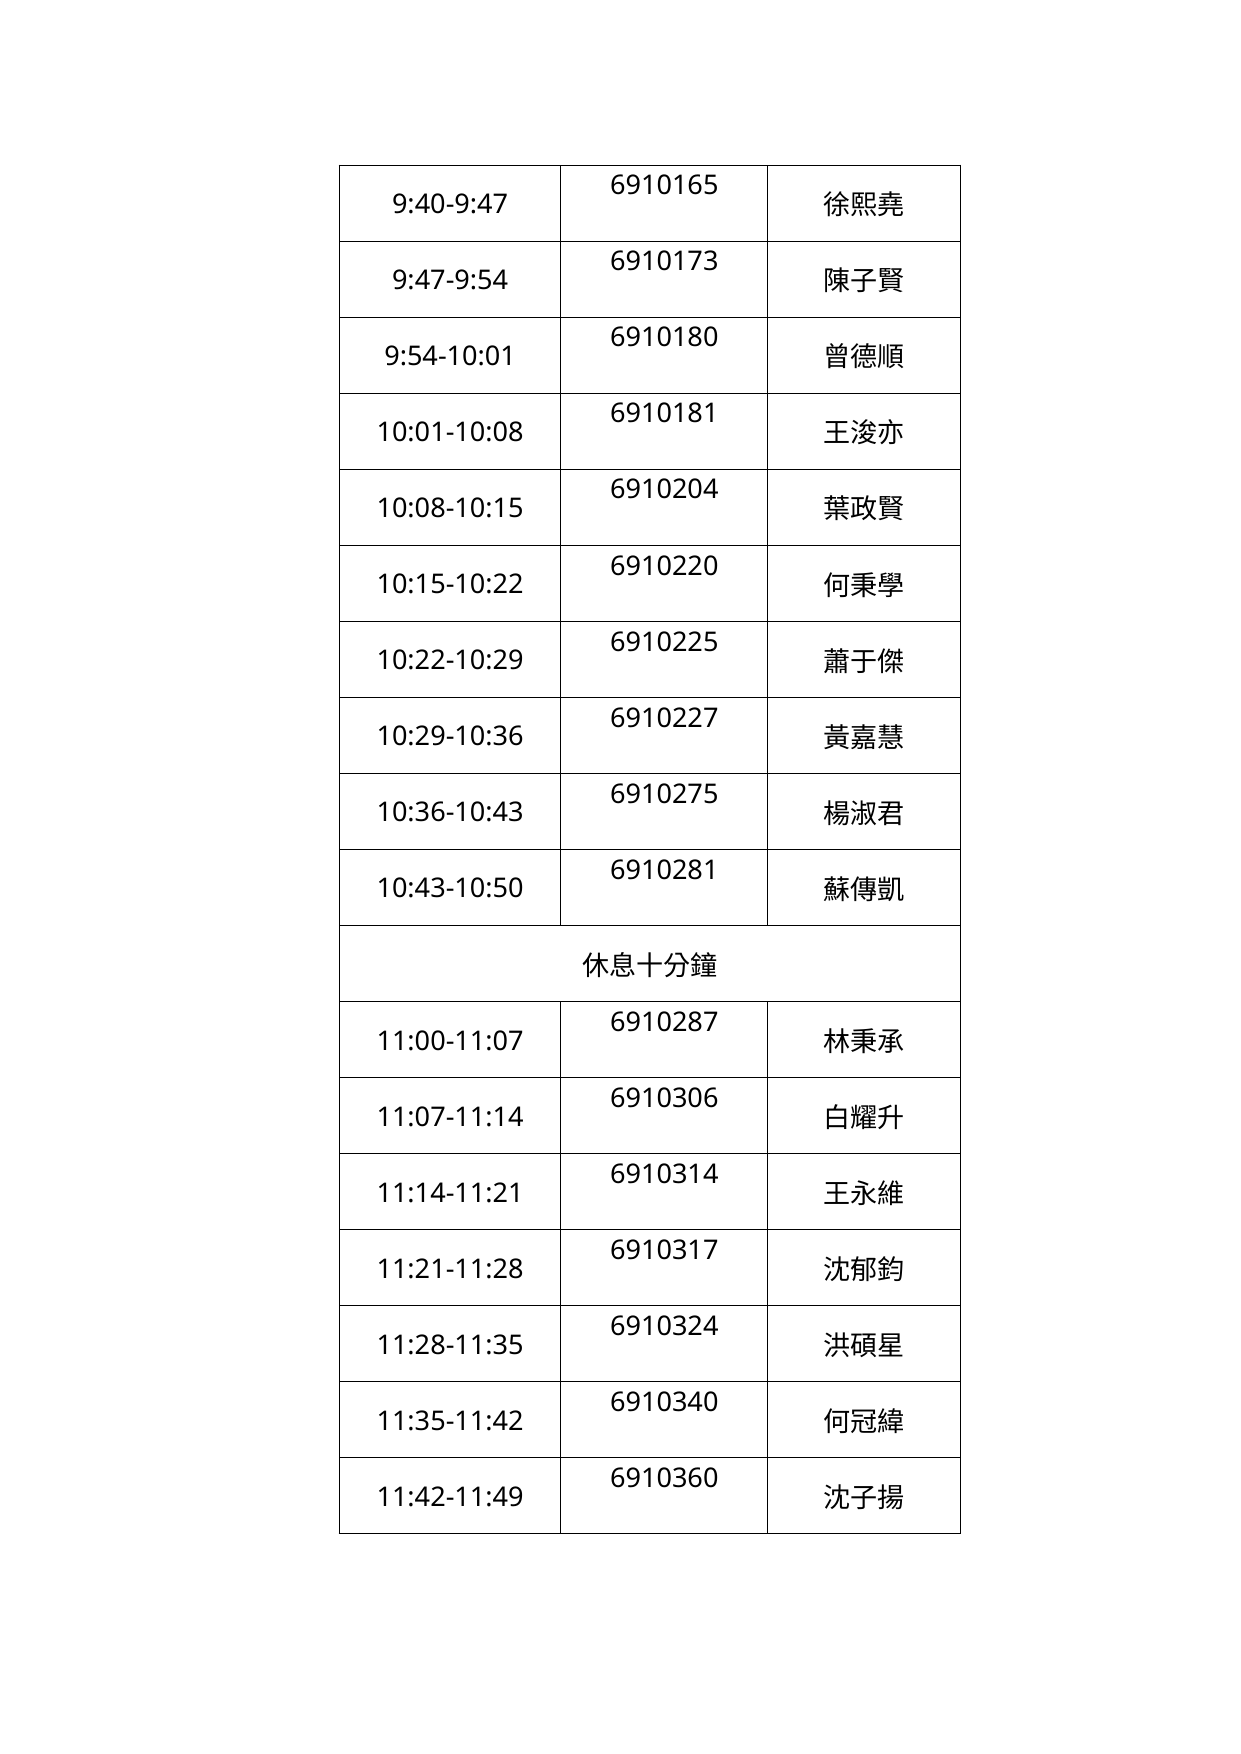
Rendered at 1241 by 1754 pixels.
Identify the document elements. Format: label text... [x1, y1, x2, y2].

table_cell 6910324 [561, 1306, 767, 1381]
table_cell 葉政賢 [768, 470, 960, 545]
table_cell 10:36-10:43 [340, 774, 560, 849]
table_cell 6910220 [561, 546, 767, 621]
table_cell 6910180 [561, 318, 767, 393]
table_cell 11:28-11:35 [340, 1306, 560, 1381]
table_cell 楊淑君 [768, 774, 960, 849]
table_cell 沈郁鈞 [768, 1230, 960, 1305]
table_cell 蕭于傑 [768, 622, 960, 697]
table_cell 11:42-11:49 [340, 1458, 560, 1533]
table_cell 林秉承 [768, 1002, 960, 1077]
table_cell 6910227 [561, 698, 767, 773]
table_cell 白耀升 [768, 1078, 960, 1153]
table_cell 9:47-9:54 [340, 242, 560, 317]
table_cell 6910173 [561, 242, 767, 317]
table_cell 6910204 [561, 470, 767, 545]
table_cell 曾德順 [768, 318, 960, 393]
table_cell 王浚亦 [768, 394, 960, 469]
table_cell 9:54-10:01 [340, 318, 560, 393]
table_cell 6910317 [561, 1230, 767, 1305]
table_cell 6910360 [561, 1458, 767, 1533]
table_cell 王永維 [768, 1154, 960, 1229]
table_cell 6910306 [561, 1078, 767, 1153]
table_cell 11:35-11:42 [340, 1382, 560, 1457]
table_cell 沈子揚 [768, 1458, 960, 1533]
table_cell 休息十分鐘 [340, 926, 960, 1001]
table_cell 10:01-10:08 [340, 394, 560, 469]
table_cell 6910181 [561, 394, 767, 469]
table_cell 11:21-11:28 [340, 1230, 560, 1305]
table_cell 洪碩星 [768, 1306, 960, 1381]
table_cell 10:15-10:22 [340, 546, 560, 621]
table_cell 10:43-10:50 [340, 850, 560, 925]
table_cell 蘇傳凱 [768, 850, 960, 925]
table_cell 6910225 [561, 622, 767, 697]
table_cell 10:08-10:15 [340, 470, 560, 545]
table_cell 何秉學 [768, 546, 960, 621]
table_cell 11:14-11:21 [340, 1154, 560, 1229]
table_cell 何冠緯 [768, 1382, 960, 1457]
table_cell 6910314 [561, 1154, 767, 1229]
table_cell 陳子賢 [768, 242, 960, 317]
table_cell 6910287 [561, 1002, 767, 1077]
table_cell 6910165 [561, 166, 767, 241]
table_cell 6910340 [561, 1382, 767, 1457]
table_cell 10:22-10:29 [340, 622, 560, 697]
table_cell 6910281 [561, 850, 767, 925]
table_cell 黃嘉慧 [768, 698, 960, 773]
table_cell 9:40-9:47 [340, 166, 560, 241]
table_cell 徐熙堯 [768, 166, 960, 241]
table_cell 10:29-10:36 [340, 698, 560, 773]
table_cell 11:07-11:14 [340, 1078, 560, 1153]
table_cell 6910275 [561, 774, 767, 849]
table_cell 11:00-11:07 [340, 1002, 560, 1077]
